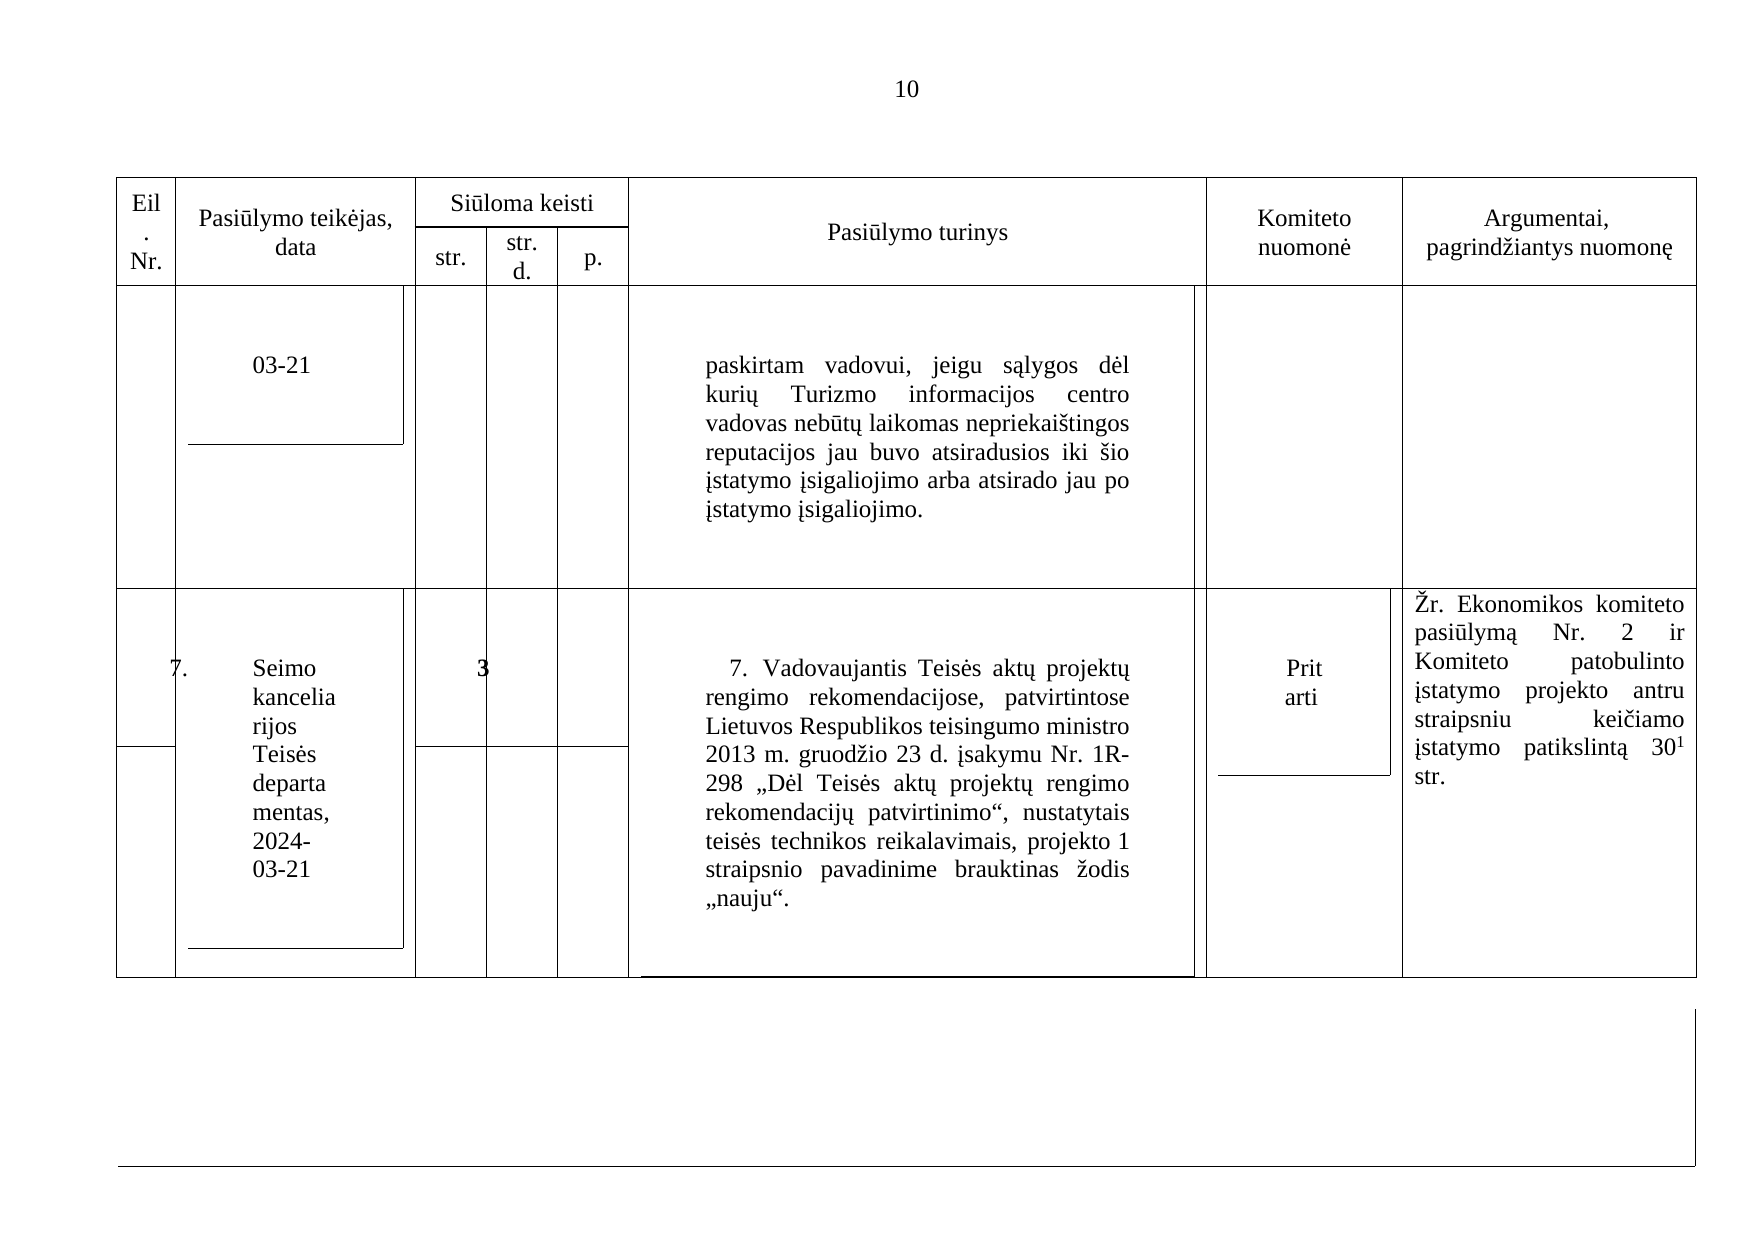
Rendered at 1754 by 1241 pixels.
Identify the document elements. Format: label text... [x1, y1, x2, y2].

table_cell 3 [416, 286, 486, 588]
table_cell [487, 286, 557, 588]
table_cell [1207, 286, 1402, 588]
table_cell 7. Vadovaujantis Teisės aktų projektų rengimo rekomendacijose, patvirtintose Lietuvos Respublikos teisingumo ministro 2013 m. gruodžio 23 d. įsakymu Nr. 1R-298 „Dėl Teisės aktų projektų rengimo rekomendacijų patvirtinimo“, nustatytais teisės technikos reikalavimais, projekto 1 straipsnio pavadinime brauktinas žodis „nauju“. [629, 589, 1194, 977]
table_cell Seimo kanceliarijos Teisės departamentas, 2024-03-21 [176, 286, 415, 588]
table_cell 6. [117, 286, 175, 588]
table_header Komiteto nuomonė [1207, 178, 1402, 285]
table_cell 7. [117, 747, 175, 977]
table_cell [558, 286, 628, 588]
table_cell paskirtam vadovui, jeigu sąlygos dėl kurių Turizmo informacijos centro vadovas nebūtų laikomas nepriekaištingos reputacijos jau buvo atsiradusios iki šio įstatymo įsigaliojimo arba atsirado jau po įstatymo įsigaliojimo. [629, 286, 1194, 588]
table_header Pasiūlymo turinys [629, 178, 1206, 285]
table_cell str. [416, 228, 486, 285]
table_cell [558, 589, 628, 746]
table_header Eil. Nr. [117, 178, 175, 285]
table_cell [558, 747, 628, 977]
table_cell [487, 747, 557, 977]
table_cell 7. [117, 589, 175, 746]
table_header Argumentai, pagrindžiantys nuomonę [1403, 178, 1696, 285]
table_header Siūloma keisti [416, 178, 628, 226]
table_cell [487, 589, 557, 746]
table_cell Seimo kanceliarijos Teisės departamentas, 2024-03-21 [176, 589, 415, 977]
table_cell 3 [416, 747, 486, 977]
table_cell [1403, 286, 1696, 588]
table_cell 3 [416, 589, 486, 746]
table_cell str. d. [487, 228, 557, 285]
table_cell Pritarti [1207, 589, 1402, 977]
table_cell Žr. Ekonomikos komiteto pasiūlymą Nr. 2 ir Komiteto patobulinto įstatymo projekto antru straipsniu keičiamo įstatymo patikslintą 301 str. [1403, 589, 1696, 977]
table_cell p. [558, 228, 628, 285]
table_header Pasiūlymo teikėjas, data [176, 178, 415, 285]
